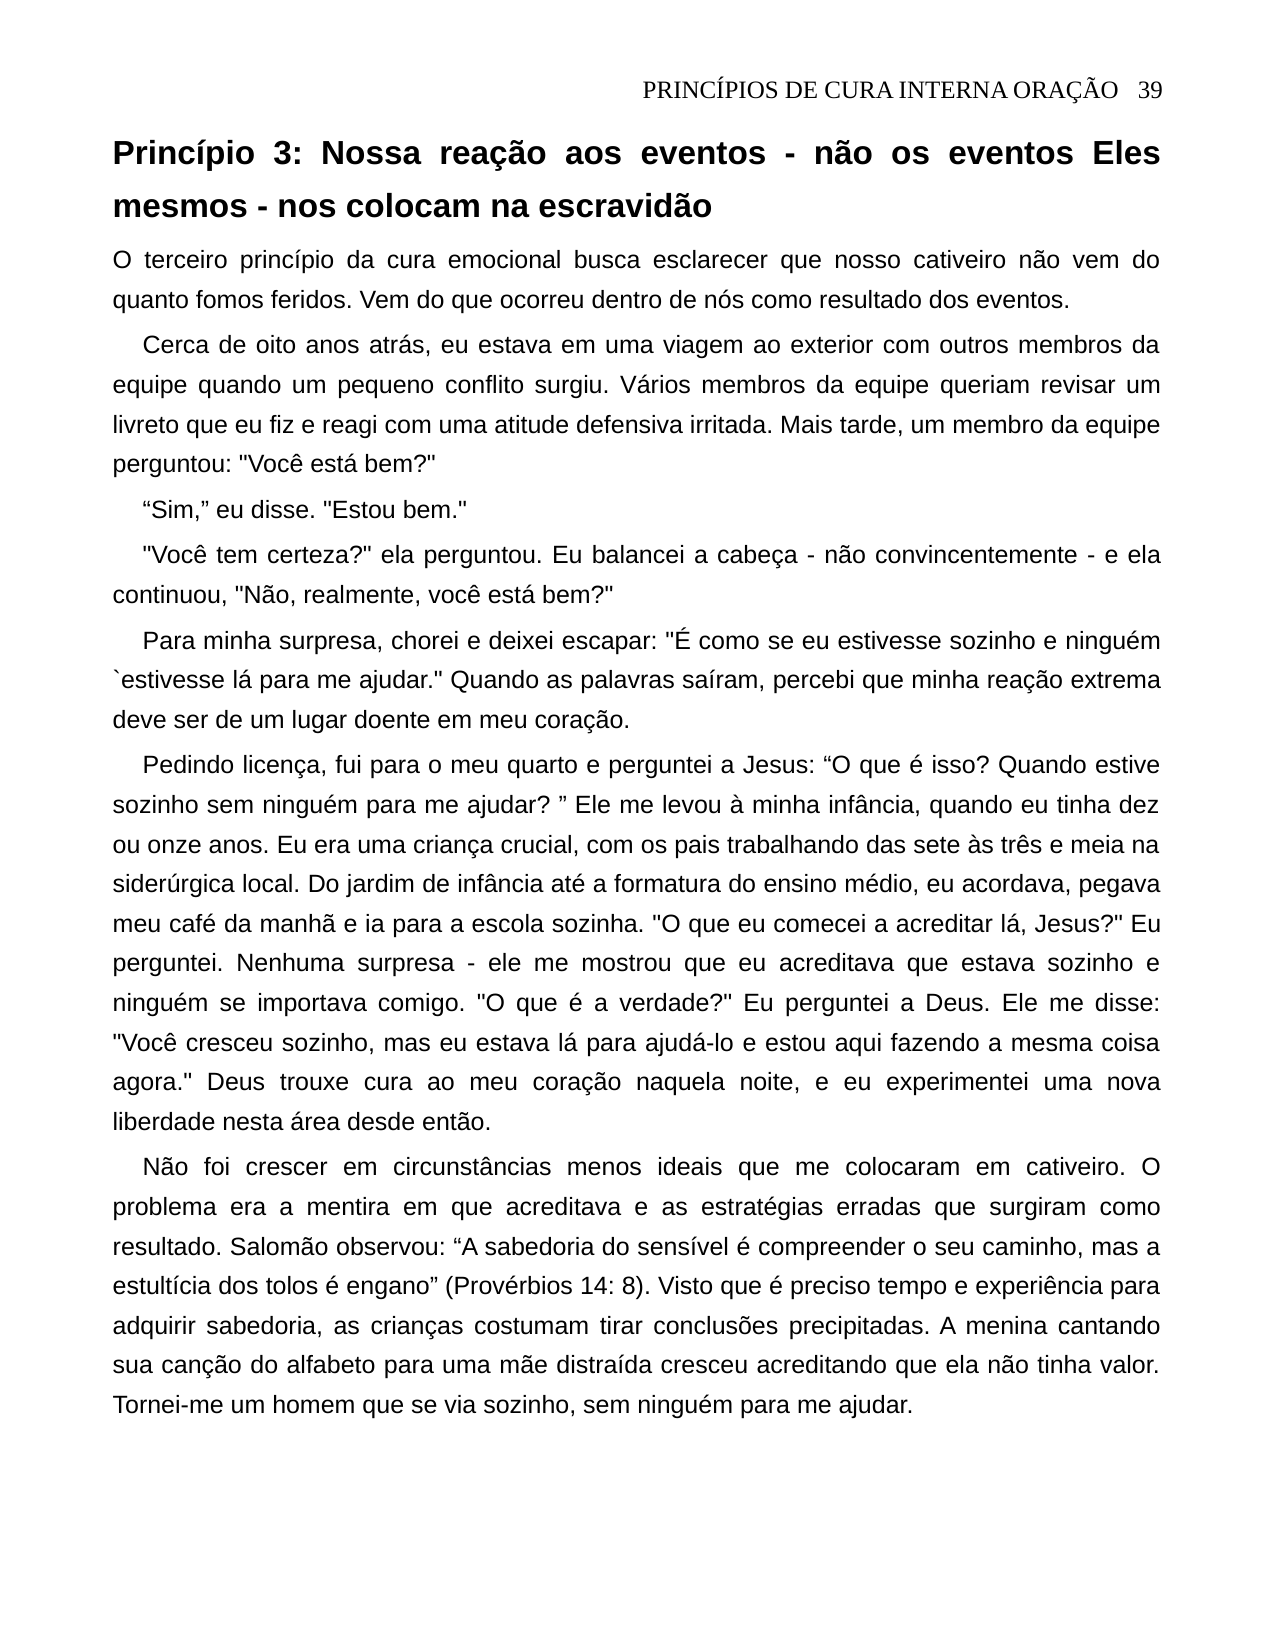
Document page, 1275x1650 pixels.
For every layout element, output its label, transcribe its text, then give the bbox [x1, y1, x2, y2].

text “Sim,” eu disse. "Estou bem." [112, 495, 1162, 524]
text Não foi crescer em circunstâncias menos ideais que me colocaram em cativeiro. O problema era a mentira em que acreditava e as estratégias erradas que surgiram como resultado. Salomão observou: “A sabedoria do sensível é compreender o seu caminho, mas a estultícia dos tolos é engano” (Provérbios 14: 8). Visto que é preciso tempo e experiência para adquirir sabedoria, as crianças costumam tirar conclusões precipitadas. A menina cantando sua canção do alfabeto para uma mãe distraída cresceu acreditando que ela não tinha valor. Tornei-me um homem que se via sozinho, sem ninguém para me ajudar. [112, 1152, 1162, 1419]
text Para minha surpresa, chorei e deixei escapar: "É como se eu estivesse sozinho e ninguém `estivesse lá para me ajudar." Quando as palavras saíram, percebi que minha reação extrema deve ser de um lugar doente em meu coração. [112, 626, 1162, 734]
text Princípio 3: Nossa reação aos eventos - não os eventos Eles mesmos - nos colocam na escravidão [112, 133, 1162, 225]
text Pedindo licença, fui para o meu quarto e perguntei a Jesus: “O que é isso? Quando estive sozinho sem ninguém para me ajudar? ” Ele me levou à minha infância, quando eu tinha dez ou onze anos. Eu era uma criança crucial, com os pais trabalhando das sete às três e meia na siderúrgica local. Do jardim de infância até a formatura do ensino médio, eu acordava, pegava meu café da manhã e ia para a escola sozinha. "O que eu comecei a acreditar lá, Jesus?" Eu perguntei. Nenhuma surpresa - ele me mostrou que eu acreditava que estava sozinho e ninguém se importava comigo. "O que é a verdade?" Eu perguntei a Deus. Ele me disse: "Você cresceu sozinho, mas eu estava lá para ajudá-lo e estou aqui fazendo a mesma coisa agora." Deus trouxe cura ao meu coração naquela noite, e eu experimentei uma nova liberdade nesta área desde então. [112, 751, 1162, 1136]
text O terceiro princípio da cura emocional busca esclarecer que nosso cativeiro não vem do quanto fomos feridos. Vem do que ocorreu dentro de nós como resultado dos eventos. [112, 245, 1162, 314]
text Cerca de oito anos atrás, eu estava em uma viagem ao exterior com outros membros da equipe quando um pequeno conflito surgiu. Vários membros da equipe queriam revisar um livreto que eu fiz e reagi com uma atitude defensiva irritada. Mais tarde, um membro da equipe perguntou: "Você está bem?" [112, 331, 1162, 478]
text "Você tem certeza?" ela perguntou. Eu balancei a cabeça - não convincentemente - e ela continuou, "Não, realmente, você está bem?" [112, 541, 1162, 609]
